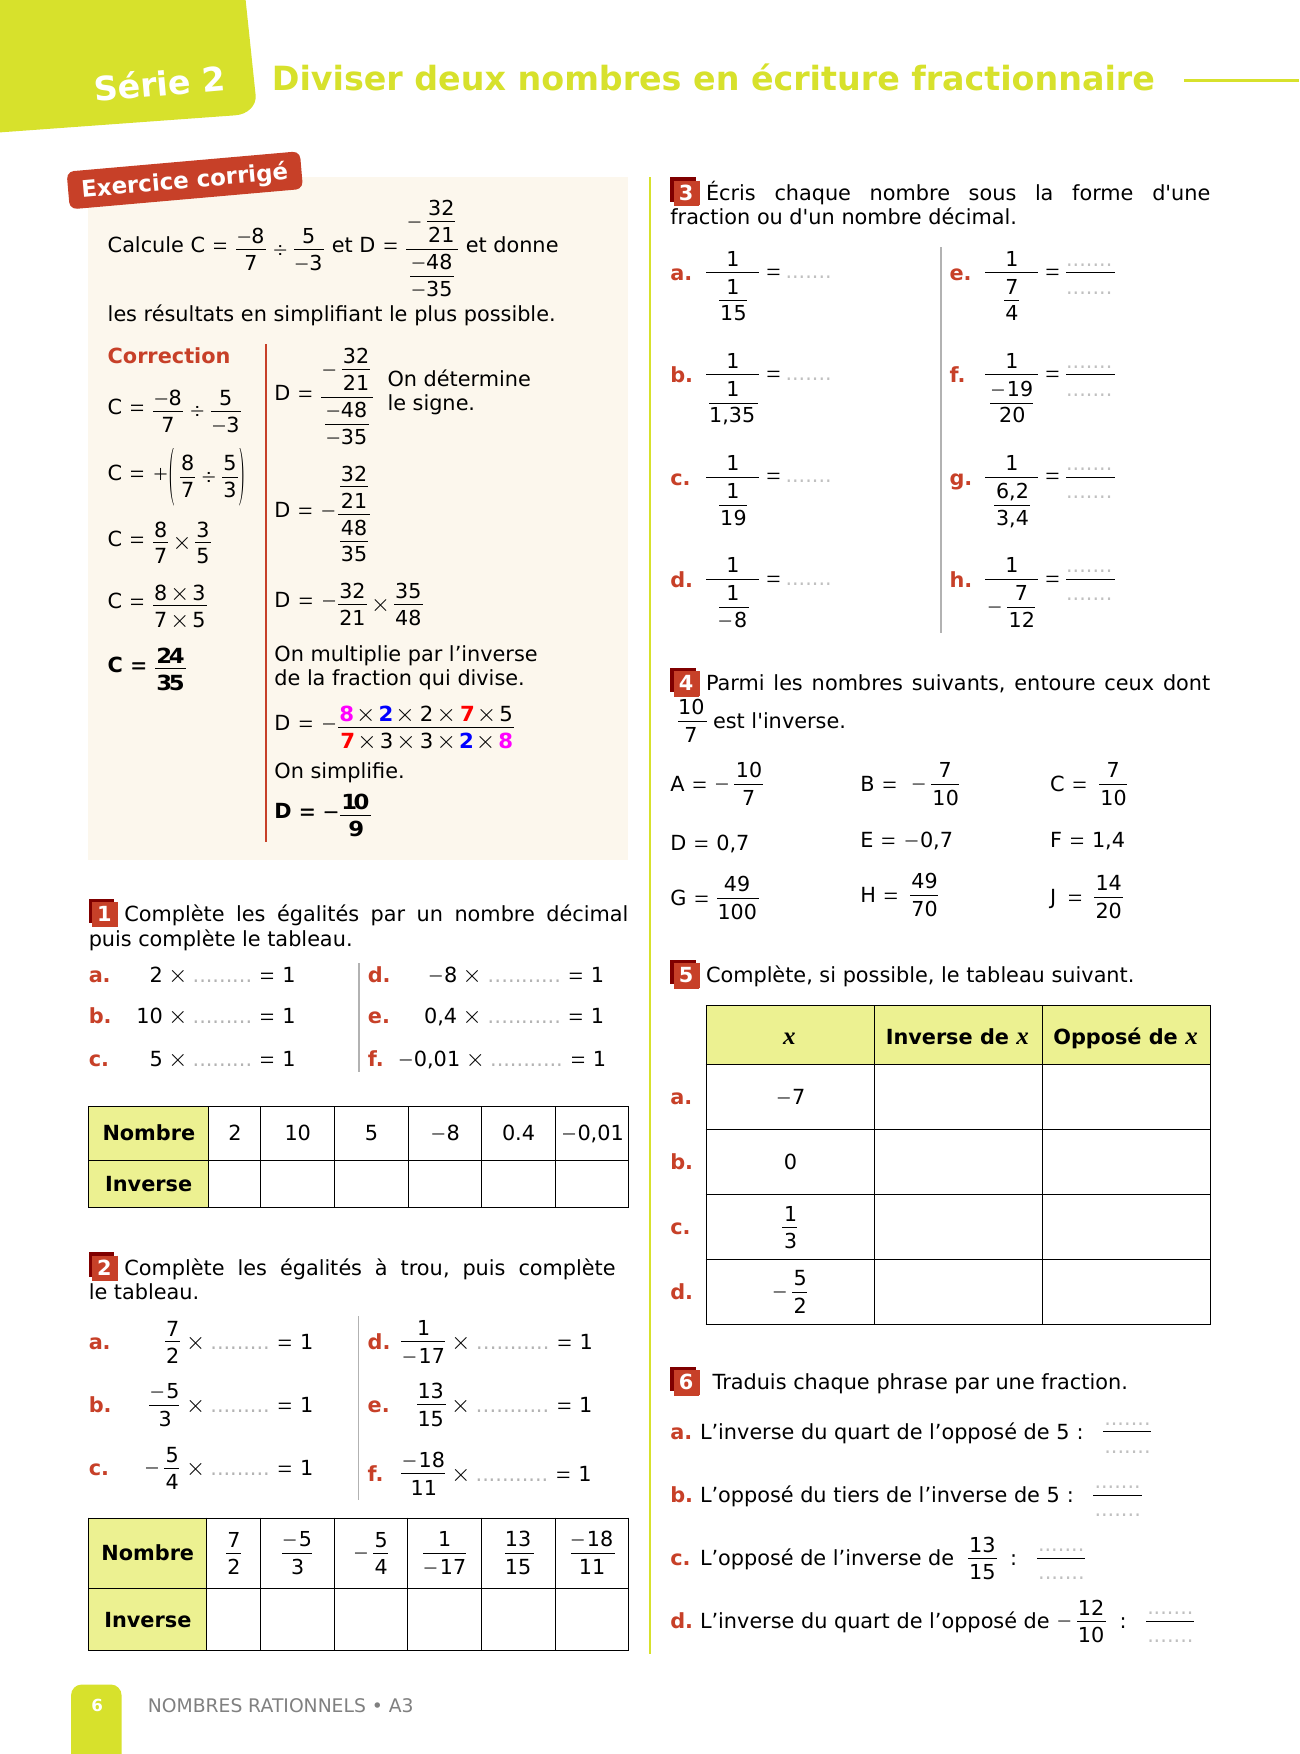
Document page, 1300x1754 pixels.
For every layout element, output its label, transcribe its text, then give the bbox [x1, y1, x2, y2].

list D  0,7 [670, 831, 831, 855]
table_cell [875, 1065, 1042, 1129]
text C  [107, 517, 257, 569]
table_cell Inverse [89, 1589, 206, 1650]
list C  [1050, 759, 1211, 810]
table_cell [409, 1161, 481, 1207]
table_header 0,4 [482, 1107, 555, 1160]
text C  [107, 386, 257, 437]
table_cell [1043, 1130, 1210, 1194]
subtitle L’opposé du tiers de l’inverse de 5 : [670, 1469, 1211, 1521]
text On simplifie. [274, 759, 609, 784]
subtitle L’opposé de l’inverse de : [670, 1533, 1211, 1584]
table_header x [707, 1006, 874, 1064]
subtitle Complète les égalités à trou, puis complète le tableau. [88, 1252, 629, 1304]
table_cell [670, 1129, 706, 1194]
table_header ─0,01 [556, 1107, 628, 1160]
table_header [335, 1519, 407, 1588]
list 0,4 × …........  1 [368, 1004, 629, 1029]
table_header 2 [209, 1107, 260, 1160]
text D  − [274, 579, 609, 630]
table_header [408, 1519, 481, 1588]
table_header ─8 [409, 1107, 481, 1160]
table_header [207, 1519, 260, 1588]
text D  [274, 344, 609, 449]
table_cell [1043, 1065, 1210, 1129]
table_cell [875, 1130, 1042, 1194]
table_cell [875, 1260, 1042, 1324]
list 5 × .........  1 [88, 1047, 350, 1071]
table_header Inverse de x [875, 1006, 1042, 1064]
subtitle Complète, si possible, le tableau suivant. [670, 959, 1211, 988]
table_cell −7 [707, 1065, 874, 1129]
subtitle L’inverse du quart de l’opposé de : [670, 1596, 1211, 1647]
table_cell [482, 1589, 555, 1650]
list H  [860, 870, 1021, 921]
list G  [670, 873, 831, 924]
table_cell [408, 1589, 481, 1650]
table_cell [707, 1195, 874, 1259]
table_header [670, 1005, 706, 1064]
table_header Opposé de x [1043, 1006, 1210, 1064]
text D  − [274, 790, 609, 841]
list A  [670, 759, 831, 810]
list E  −0,7 [860, 828, 1021, 852]
table_cell [261, 1589, 334, 1650]
text C  [107, 643, 257, 695]
list −0,01 × ...........  1 [368, 1047, 629, 1071]
table_header 5 [335, 1107, 408, 1160]
list J  [1050, 852, 1211, 923]
text Calcule C  et D  et donne les résultats en simplifiant le plus possible. [107, 196, 609, 326]
table_cell [670, 1259, 706, 1324]
table_cell [556, 1589, 628, 1650]
subtitle Écris chaque nombre sous la forme d'une fraction ou d'un nombre décimal. [670, 177, 1211, 229]
table_header [261, 1519, 334, 1588]
table_cell [875, 1195, 1042, 1259]
table_header [482, 1519, 555, 1588]
table_cell [670, 1064, 706, 1129]
table_header × .........  1 × .........  1 × .........  1 [89, 1316, 358, 1500]
table_cell [1043, 1195, 1210, 1259]
table_cell [670, 1194, 706, 1259]
text On multiplie par l’inverse de la fraction qui divise. [274, 642, 609, 691]
table_cell [209, 1161, 260, 1207]
table_cell [707, 1260, 874, 1324]
list F  1,4 [1050, 828, 1211, 852]
subtitle Parmi les nombres suivants, entoure ceux dontest l'inverse. [670, 668, 1211, 747]
table_cell [261, 1161, 334, 1207]
text C  [107, 580, 257, 632]
table_header [556, 1519, 628, 1588]
subtitle L’inverse du quart de l’opposé de 5 : [670, 1406, 1211, 1458]
text D  − [274, 702, 609, 754]
table_cell 0 [707, 1130, 874, 1194]
table_cell [335, 1589, 407, 1650]
table_header Nombre [89, 1519, 206, 1588]
text D  − [274, 461, 609, 567]
text Correction [107, 344, 257, 368]
table_cell [1043, 1260, 1210, 1324]
table_header × …........  1 × …........  1 × ...........  1 [359, 1316, 629, 1500]
list −8 × …........  1 [368, 963, 629, 987]
subtitle Complète les égalités par un nombre décimal puis complète le tableau. [88, 898, 629, 951]
table_cell [556, 1161, 628, 1207]
list 2 × .........  1 [88, 963, 350, 987]
text C   [107, 449, 257, 506]
list B  [860, 759, 1021, 810]
table_cell Inverse [89, 1161, 208, 1207]
list 10 × .........  1 [88, 1004, 350, 1029]
table_header 10 [261, 1107, 334, 1160]
subtitle Traduis chaque phrase par une fraction. [696, 1367, 1211, 1395]
table_cell [482, 1161, 555, 1207]
table_cell [335, 1161, 408, 1207]
table_cell [207, 1589, 260, 1650]
table_header Nombre [89, 1107, 208, 1160]
